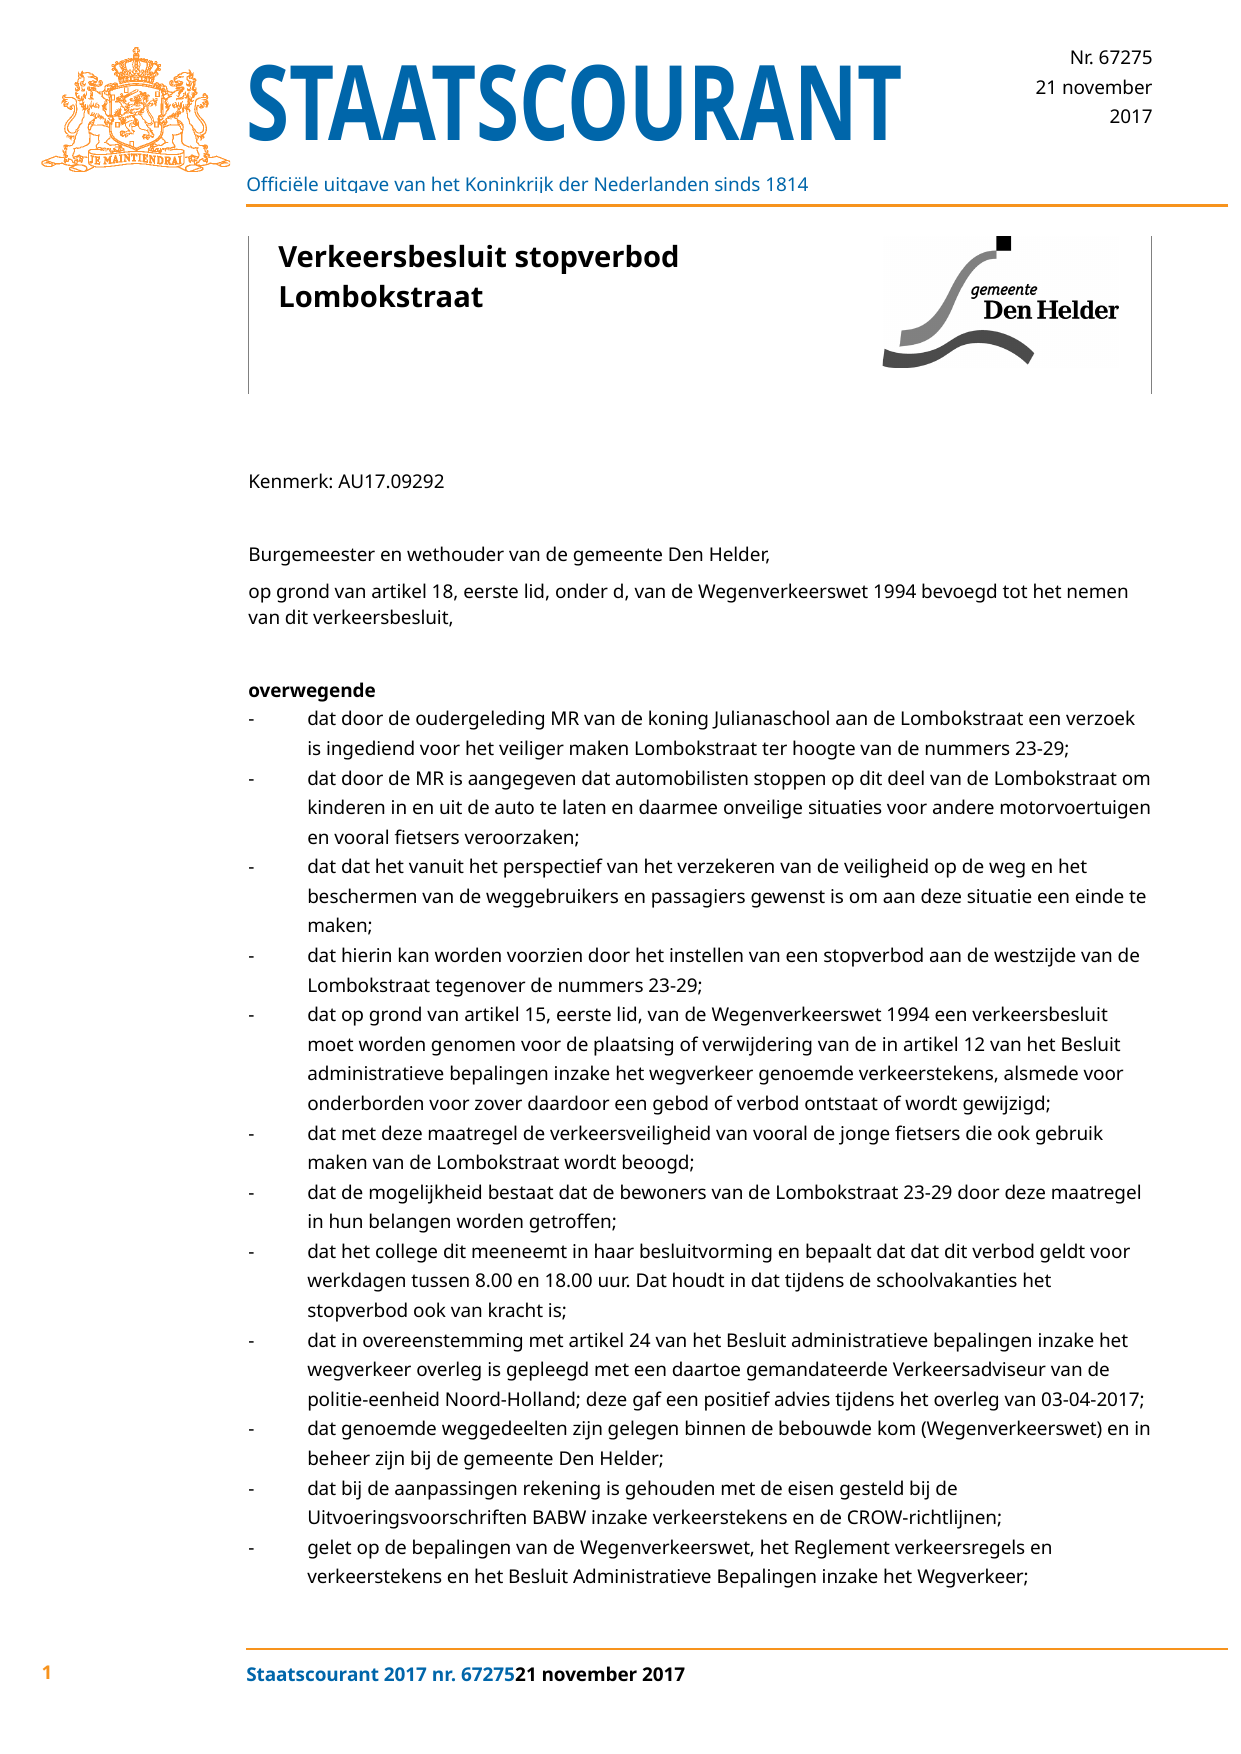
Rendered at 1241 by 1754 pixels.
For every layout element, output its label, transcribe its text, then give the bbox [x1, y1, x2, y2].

text overwegende [248, 677, 1152, 703]
table_header Verkeersbesluit stopverbod Lombokstraat [249, 236, 850, 394]
text Kenmerk: AU17.09292 [248, 468, 1152, 494]
list dat het college dit meeneemt in haar besluitvorming en bepaalt dat dat dit verbod geldt voor werkdagen tussen 8.00 en 18.00 uur. Dat houdt in dat tijdens de schoolvakanties het stopverbod ook van kracht is; [248, 1238, 1152, 1323]
list dat hierin kan worden voorzien door het instellen van een stopverbod aan de westzijde van de Lombokstraat tegenover de nummers 23-29; [248, 942, 1152, 997]
list dat de mogelijkheid bestaat dat de bewoners van de Lombokstraat 23-29 door deze maatregel in hun belangen worden getroffen; [248, 1179, 1152, 1234]
list dat in overeenstemming met artikel 24 van het Besluit administratieve bepalingen inzake het wegverkeer overleg is gepleegd met een daartoe gemandateerde Verkeersadviseur van de politie-eenheid Noord-Holland; deze gaf een positief advies tijdens het overleg van 03-04-2017; [248, 1327, 1152, 1412]
list dat genoemde weggedeelten zijn gelegen binnen de bebouwde kom (Wegenverkeerswet) en in beheer zijn bij de gemeente Den Helder; [248, 1416, 1152, 1471]
list dat met deze maatregel de verkeersveiligheid van vooral de jonge fietsers die ook gebruik maken van de Lombokstraat wordt beoogd; [248, 1120, 1152, 1175]
text Burgemeester en wethouder van de gemeente Den Helder, [248, 541, 1152, 567]
table_header [850, 236, 1151, 394]
picture [882, 236, 1119, 368]
text op grond van artikel 18, eerste lid, onder d, van de Wegenverkeerswet 1994 bevoegd tot het nemen van dit verkeersbesluit, [248, 578, 1152, 629]
list dat bij de aanpassingen rekening is gehouden met de eisen gesteld bij de Uitvoeringsvoorschriften BABW inzake verkeerstekens en de CROW-richtlijnen; [248, 1475, 1152, 1530]
list dat door de MR is aangegeven dat automobilisten stoppen op dit deel van de Lombokstraat om kinderen in en uit de auto te laten en daarmee onveilige situaties voor andere motorvoertuigen en vooral fietsers veroorzaken; [248, 765, 1152, 849]
list dat door de oudergeleding MR van de koning Julianaschool aan de Lombokstraat een verzoek is ingediend voor het veiliger maken Lombokstraat ter hoogte van de nummers 23-29; [248, 706, 1152, 761]
picture [41, 47, 231, 172]
list dat op grond van artikel 15, eerste lid, van de Wegenverkeerswet 1994 een verkeersbesluit moet worden genomen voor de plaatsing of verwijdering van de in artikel 12 van het Besluit administratieve bepalingen inzake het wegverkeer genoemde verkeerstekens, alsmede voor onderborden voor zover daardoor een gebod of verbod ontstaat of wordt gewijzigd; [248, 1001, 1152, 1116]
list dat dat het vanuit het perspectief van het verzekeren van de veiligheid op de weg en het beschermen van de weggebruikers en passagiers gewenst is om aan deze situatie een einde te maken; [248, 853, 1152, 938]
list gelet op de bepalingen van de Wegenverkeerswet, het Reglement verkeersregels en verkeerstekens en het Besluit Administratieve Bepalingen inzake het Wegverkeer; [248, 1534, 1152, 1589]
